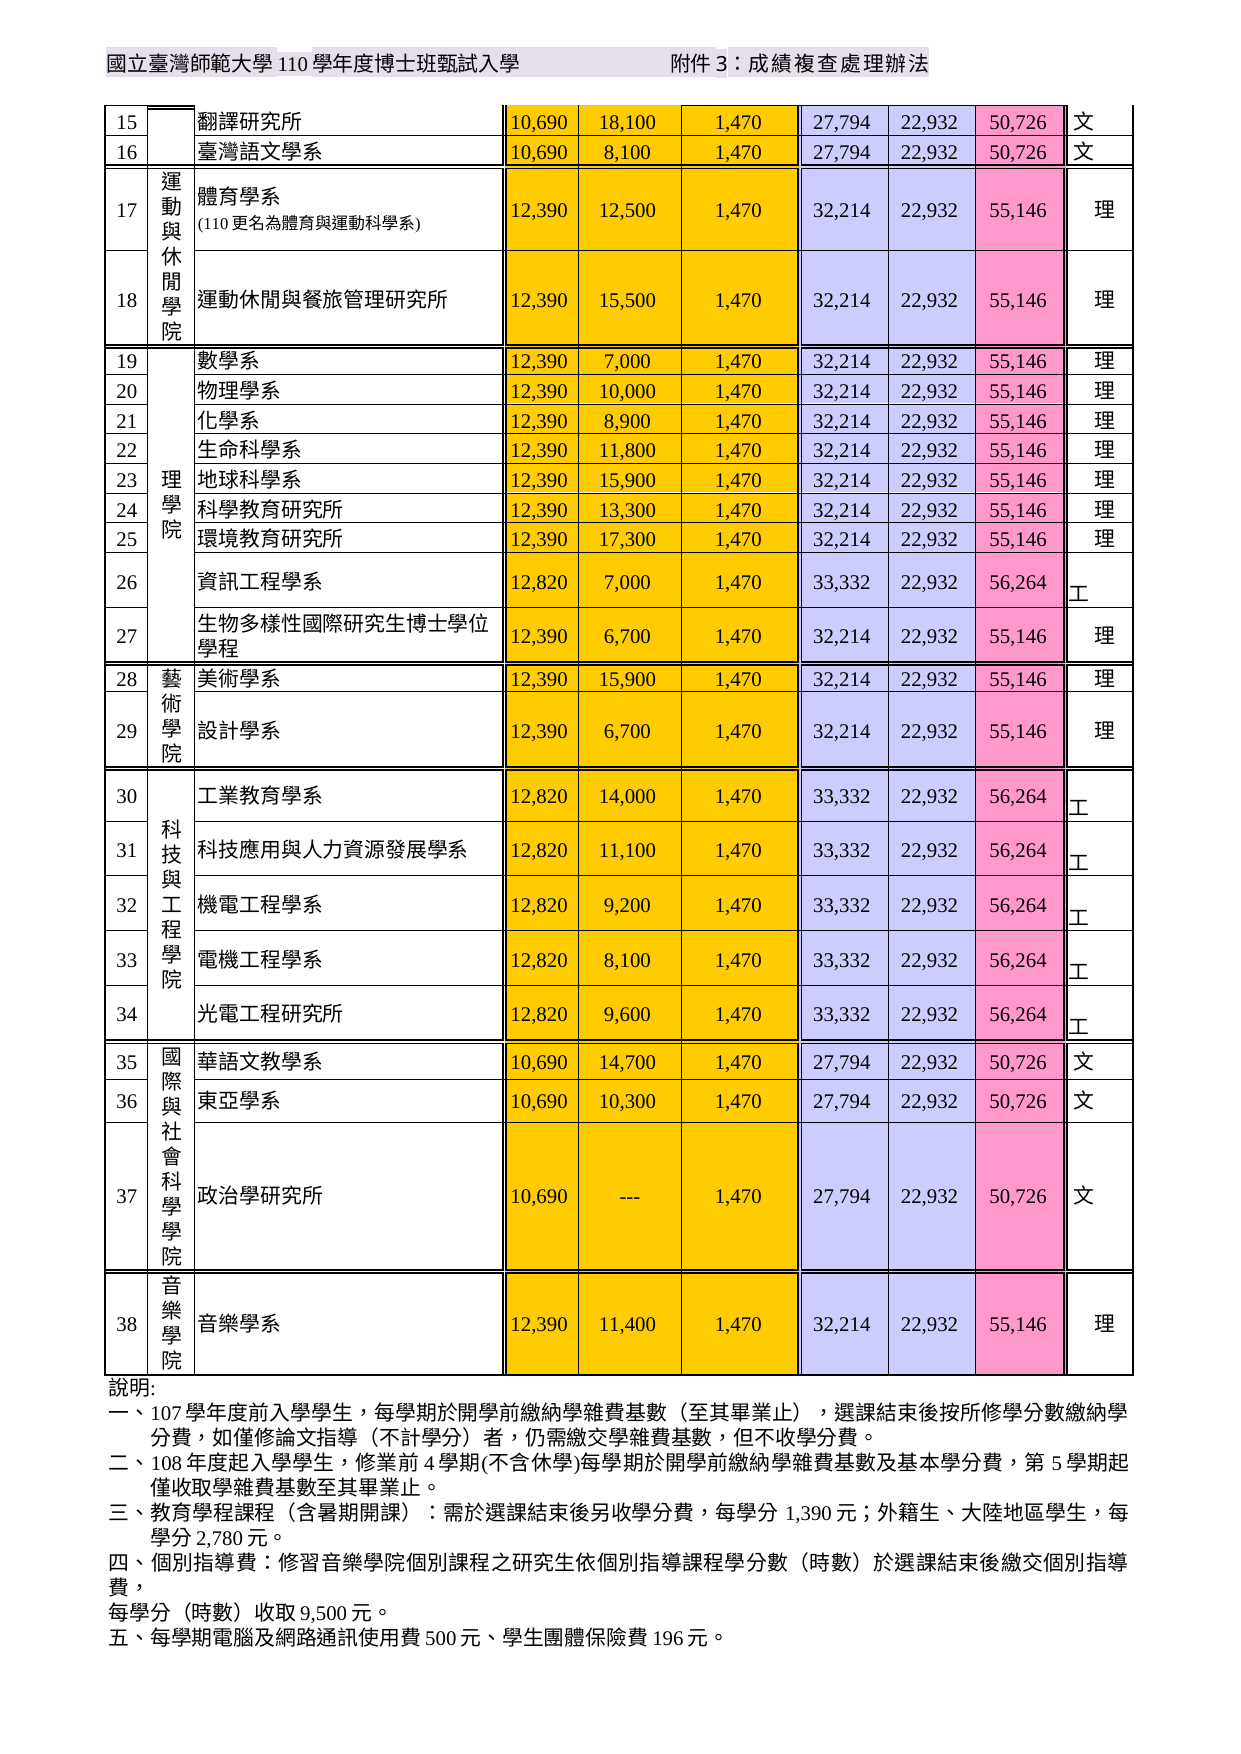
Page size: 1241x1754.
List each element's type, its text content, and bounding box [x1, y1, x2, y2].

table_cell 22,932 [889, 986, 975, 1039]
table_cell --- [579, 1123, 681, 1269]
table_cell 55,146 [976, 464, 1063, 492]
table_cell 華語文教學系 [195, 1044, 502, 1079]
table_cell 文 [1068, 1123, 1132, 1269]
table_cell 科技應用與人力資源發展學系 [195, 822, 502, 875]
table_cell 工 [1068, 876, 1132, 930]
table_cell 35 [106, 1044, 147, 1079]
table_cell 理 [1068, 523, 1132, 552]
table_cell 55,146 [976, 434, 1063, 463]
table_cell 34 [106, 986, 147, 1039]
table_cell 55,146 [976, 375, 1063, 403]
table_cell 理學院 [148, 349, 194, 661]
table_cell 10,000 [579, 375, 681, 403]
table_cell 8,100 [579, 136, 681, 164]
table_cell 10,300 [579, 1080, 681, 1122]
table_cell 12,820 [507, 822, 578, 875]
table_cell 1,470 [682, 1080, 797, 1122]
table_cell 55,146 [976, 523, 1063, 552]
table_cell 22,932 [889, 931, 975, 985]
table_cell 生物多樣性國際研究生博士學位學程 [195, 608, 502, 661]
table_cell 1,470 [682, 434, 797, 463]
table_cell 55,146 [976, 494, 1063, 522]
table_cell 22 [106, 434, 147, 463]
table_cell 12,390 [507, 169, 578, 250]
table_cell 理 [1068, 251, 1132, 344]
table_cell 22,932 [889, 106, 975, 135]
table_cell 55,146 [976, 1274, 1063, 1374]
table_cell 生命科學系 [195, 434, 502, 463]
table_cell 22,932 [889, 822, 975, 875]
table_cell 32,214 [802, 666, 888, 691]
table_cell 12,390 [507, 251, 578, 344]
table_cell 理 [1068, 405, 1132, 433]
table_cell 55,146 [976, 251, 1063, 344]
table_cell 科技與工程學院 [148, 771, 194, 1039]
table_cell 10,690 [507, 136, 578, 164]
table_cell 理 [1068, 375, 1132, 403]
table_cell 11,100 [579, 822, 681, 875]
table_cell 22,932 [889, 771, 975, 821]
table_cell 6,700 [579, 692, 681, 766]
table_cell 電機工程學系 [195, 931, 502, 985]
table_cell 36 [106, 1080, 147, 1122]
table_cell 7,000 [579, 553, 681, 607]
table_cell 26 [106, 553, 147, 607]
table_cell 12,390 [507, 523, 578, 552]
table_cell 56,264 [976, 771, 1063, 821]
table_cell 1,470 [682, 1044, 797, 1079]
table_cell 工 [1068, 986, 1132, 1039]
table_cell 理 [1068, 169, 1132, 250]
table_cell 10,690 [507, 105, 578, 135]
table_cell 32,214 [802, 375, 888, 403]
table_cell 1,470 [682, 692, 797, 766]
table_cell 22,932 [889, 1123, 975, 1269]
table_cell 1,470 [682, 106, 797, 135]
table_cell 1,470 [682, 931, 797, 985]
table_cell 21 [106, 405, 147, 433]
table_cell 1,470 [682, 986, 797, 1039]
table_cell 56,264 [976, 876, 1063, 930]
table_cell 1,470 [682, 608, 797, 661]
table_cell 22,932 [889, 1044, 975, 1079]
table_cell 藝術學院 [148, 666, 194, 766]
table_cell 50,726 [976, 106, 1063, 135]
table_cell 地球科學系 [195, 464, 502, 492]
table_cell 12,390 [507, 375, 578, 403]
table_cell 15 [106, 106, 147, 135]
table_cell 1,470 [682, 464, 797, 492]
table_cell 27,794 [802, 1044, 888, 1079]
table_cell 文 [1068, 136, 1132, 164]
table_cell [148, 110, 194, 164]
table_cell 11,400 [579, 1274, 681, 1374]
table_cell 科學教育研究所 [195, 494, 502, 522]
table_cell 1,470 [682, 375, 797, 403]
table_cell 32,214 [802, 169, 888, 250]
table_cell 27,794 [802, 136, 888, 164]
table_cell 55,146 [976, 666, 1063, 691]
table_cell 音樂學系 [195, 1274, 502, 1374]
table_cell 22,932 [889, 876, 975, 930]
table_cell 22,932 [889, 136, 975, 164]
table_cell 理 [1068, 434, 1132, 463]
table_cell 29 [106, 692, 147, 766]
table_cell 50,726 [976, 1123, 1063, 1269]
table_cell 1,470 [682, 523, 797, 552]
table_cell 56,264 [976, 553, 1063, 607]
table_cell 6,700 [579, 608, 681, 661]
table_cell 文 [1068, 1080, 1132, 1122]
table_cell 50,726 [976, 1080, 1063, 1122]
table_cell 32,214 [802, 608, 888, 661]
table_cell 37 [106, 1123, 147, 1269]
table_cell 理 [1068, 692, 1132, 766]
table_cell 12,390 [507, 1274, 578, 1374]
table_cell 理 [1068, 464, 1132, 492]
table_cell 音樂學院 [148, 1274, 194, 1374]
table_cell 31 [106, 822, 147, 875]
table_cell 12,390 [507, 349, 578, 374]
table_cell 10,690 [507, 1080, 578, 1122]
table_cell 12,390 [507, 464, 578, 492]
table_cell 22,932 [889, 1080, 975, 1122]
table_cell 32,214 [802, 464, 888, 492]
table_cell 7,000 [579, 349, 681, 374]
table_cell 22,932 [889, 464, 975, 492]
table_cell 22,932 [889, 494, 975, 522]
table_cell 56,264 [976, 822, 1063, 875]
table_cell 50,726 [976, 1044, 1063, 1079]
table_cell 14,000 [579, 771, 681, 821]
table_cell 55,146 [976, 608, 1063, 661]
table_cell 55,146 [976, 169, 1063, 250]
table_cell 翻譯研究所 [195, 105, 502, 135]
table_cell 12,390 [507, 405, 578, 433]
table_cell 56,264 [976, 931, 1063, 985]
table_cell 1,470 [682, 169, 797, 250]
table_cell 光電工程研究所 [195, 986, 502, 1039]
table_cell 33,332 [802, 822, 888, 875]
table_cell 化學系 [195, 405, 502, 433]
table_cell 32,214 [802, 251, 888, 344]
table_cell 8,900 [579, 405, 681, 433]
table_cell 說明: 一、107學年度前入學學生，每學期於開學前繳納學雜費基數（至其畢業止），選課結束後按所修學分數繳納學分費，如僅修論文指導（不計學分）者，仍需繳交學雜費基數，但不收學分費。 二、108年度起入學學生，修業前4學期(不含休學)每學期於開學前繳納學雜費基數及基本學分費，第5學期起僅收取學雜費基數至其畢業止。 三、教育學程課程（含暑期開課）：需於選課結束後另收學分費，每學分1,390元；外籍生、大陸地區學生，每學分2,780元。 四、個別指導費：修習音樂學院個別課程之研究生依個別指導課程學分數（時數）於選課結束後繳交個別指導費， 每學分（時數）收取9,500元。 五、每學期電腦及網路通訊使用費500元、學生團體保險費196元。 [105, 1376, 1133, 1667]
table_cell 工 [1068, 822, 1132, 875]
table_cell 15,500 [579, 251, 681, 344]
table_cell 30 [106, 771, 147, 821]
table_cell 32,214 [802, 523, 888, 552]
table_cell 33 [106, 931, 147, 985]
table_cell 臺灣語文學系 [195, 136, 502, 164]
table_cell 18,100 [579, 105, 681, 135]
table_cell 22,932 [889, 608, 975, 661]
table_cell 32,214 [802, 405, 888, 433]
table_cell 12,500 [579, 169, 681, 250]
table_cell 12,820 [507, 771, 578, 821]
table_cell 運動休閒與餐旅管理研究所 [195, 251, 502, 344]
table_cell 東亞學系 [195, 1080, 502, 1122]
table_cell 1,470 [682, 349, 797, 374]
table_cell 22,932 [889, 553, 975, 607]
table_cell 1,470 [682, 405, 797, 433]
table_cell 33,332 [802, 876, 888, 930]
table_cell 1,470 [682, 771, 797, 821]
table_cell 20 [106, 375, 147, 403]
table_cell 10,690 [507, 1044, 578, 1079]
table_cell 22,932 [889, 1274, 975, 1374]
table_cell 12,820 [507, 876, 578, 930]
table_cell 12,390 [507, 494, 578, 522]
table_cell 1,470 [682, 1274, 797, 1374]
table_cell 12,820 [507, 931, 578, 985]
table_cell 13,300 [579, 494, 681, 522]
table_cell 32,214 [802, 494, 888, 522]
table_cell 設計學系 [195, 692, 502, 766]
table_cell 理 [1068, 666, 1132, 691]
table_cell 32,214 [802, 1274, 888, 1374]
table_cell 運動與休閒學院 [148, 169, 194, 344]
table_cell 14,700 [579, 1044, 681, 1079]
table_cell 12,820 [507, 986, 578, 1039]
table_cell 18 [106, 251, 147, 344]
table_cell 19 [106, 349, 147, 374]
table_cell 9,200 [579, 876, 681, 930]
table_cell 數學系 [195, 349, 502, 374]
table_cell 22,932 [889, 666, 975, 691]
table_cell 27,794 [802, 1080, 888, 1122]
table_cell 1,470 [682, 1123, 797, 1269]
table_cell 55,146 [976, 692, 1063, 766]
table_cell 物理學系 [195, 375, 502, 403]
table_cell 27 [106, 608, 147, 661]
table_cell 1,470 [682, 822, 797, 875]
table_cell 28 [106, 666, 147, 691]
table_cell 1,470 [682, 553, 797, 607]
table_cell 27,794 [802, 1123, 888, 1269]
table_cell 1,470 [682, 136, 797, 164]
table_cell 16 [106, 136, 147, 164]
table_cell 工 [1068, 553, 1132, 607]
table_cell 政治學研究所 [195, 1123, 502, 1269]
table_cell 38 [106, 1274, 147, 1374]
table_cell 理 [1068, 494, 1132, 522]
table_cell 32 [106, 876, 147, 930]
table_cell 體育學系 (110更名為體育與運動科學系) [195, 169, 502, 250]
table_cell 33,332 [802, 986, 888, 1039]
table_cell 9,600 [579, 986, 681, 1039]
table_cell 25 [106, 523, 147, 552]
table_cell 32,214 [802, 349, 888, 374]
table_cell 22,932 [889, 251, 975, 344]
table_cell 12,820 [507, 553, 578, 607]
table_cell 12,390 [507, 434, 578, 463]
table_cell 27,794 [802, 106, 888, 135]
table_cell 理 [1068, 1274, 1132, 1374]
table_cell 22,932 [889, 692, 975, 766]
table_cell 工 [1068, 771, 1132, 821]
table_cell 12,390 [507, 692, 578, 766]
table_cell 22,932 [889, 434, 975, 463]
table_cell 23 [106, 464, 147, 492]
table_cell 55,146 [976, 405, 1063, 433]
table_cell 1,470 [682, 251, 797, 344]
table_cell 12,390 [507, 608, 578, 661]
table_cell 1,470 [682, 876, 797, 930]
table_cell 工 [1068, 931, 1132, 985]
table_cell 資訊工程學系 [195, 553, 502, 607]
table_cell 56,264 [976, 986, 1063, 1039]
table_cell 12,390 [507, 666, 578, 691]
table_cell 國際與社會科學學院 [148, 1044, 194, 1269]
table_cell 機電工程學系 [195, 876, 502, 930]
table_cell 1,470 [682, 494, 797, 522]
table_cell 理 [1068, 349, 1132, 374]
table_cell 32,214 [802, 692, 888, 766]
table_cell 22,932 [889, 349, 975, 374]
table_cell 33,332 [802, 553, 888, 607]
table_cell 50,726 [976, 136, 1063, 164]
table_cell 文 [1068, 1044, 1132, 1079]
table_cell 24 [106, 494, 147, 522]
table_cell 22,932 [889, 169, 975, 250]
table_cell 15,900 [579, 666, 681, 691]
table_cell 55,146 [976, 349, 1063, 374]
table_cell 理 [1068, 608, 1132, 661]
table_cell 33,332 [802, 931, 888, 985]
table_cell 文 [1068, 105, 1132, 135]
table_cell 17,300 [579, 523, 681, 552]
table_cell 11,800 [579, 434, 681, 463]
table_cell 33,332 [802, 771, 888, 821]
table_cell 8,100 [579, 931, 681, 985]
table_cell 22,932 [889, 523, 975, 552]
table_cell 1,470 [682, 666, 797, 691]
table_cell 22,932 [889, 375, 975, 403]
table_cell 美術學系 [195, 666, 502, 691]
table_cell 工業教育學系 [195, 771, 502, 821]
table_cell 環境教育研究所 [195, 523, 502, 552]
table_cell 10,690 [507, 1123, 578, 1269]
table_cell 17 [106, 169, 147, 250]
table_cell 15,900 [579, 464, 681, 492]
table_cell 22,932 [889, 405, 975, 433]
table_cell 32,214 [802, 434, 888, 463]
